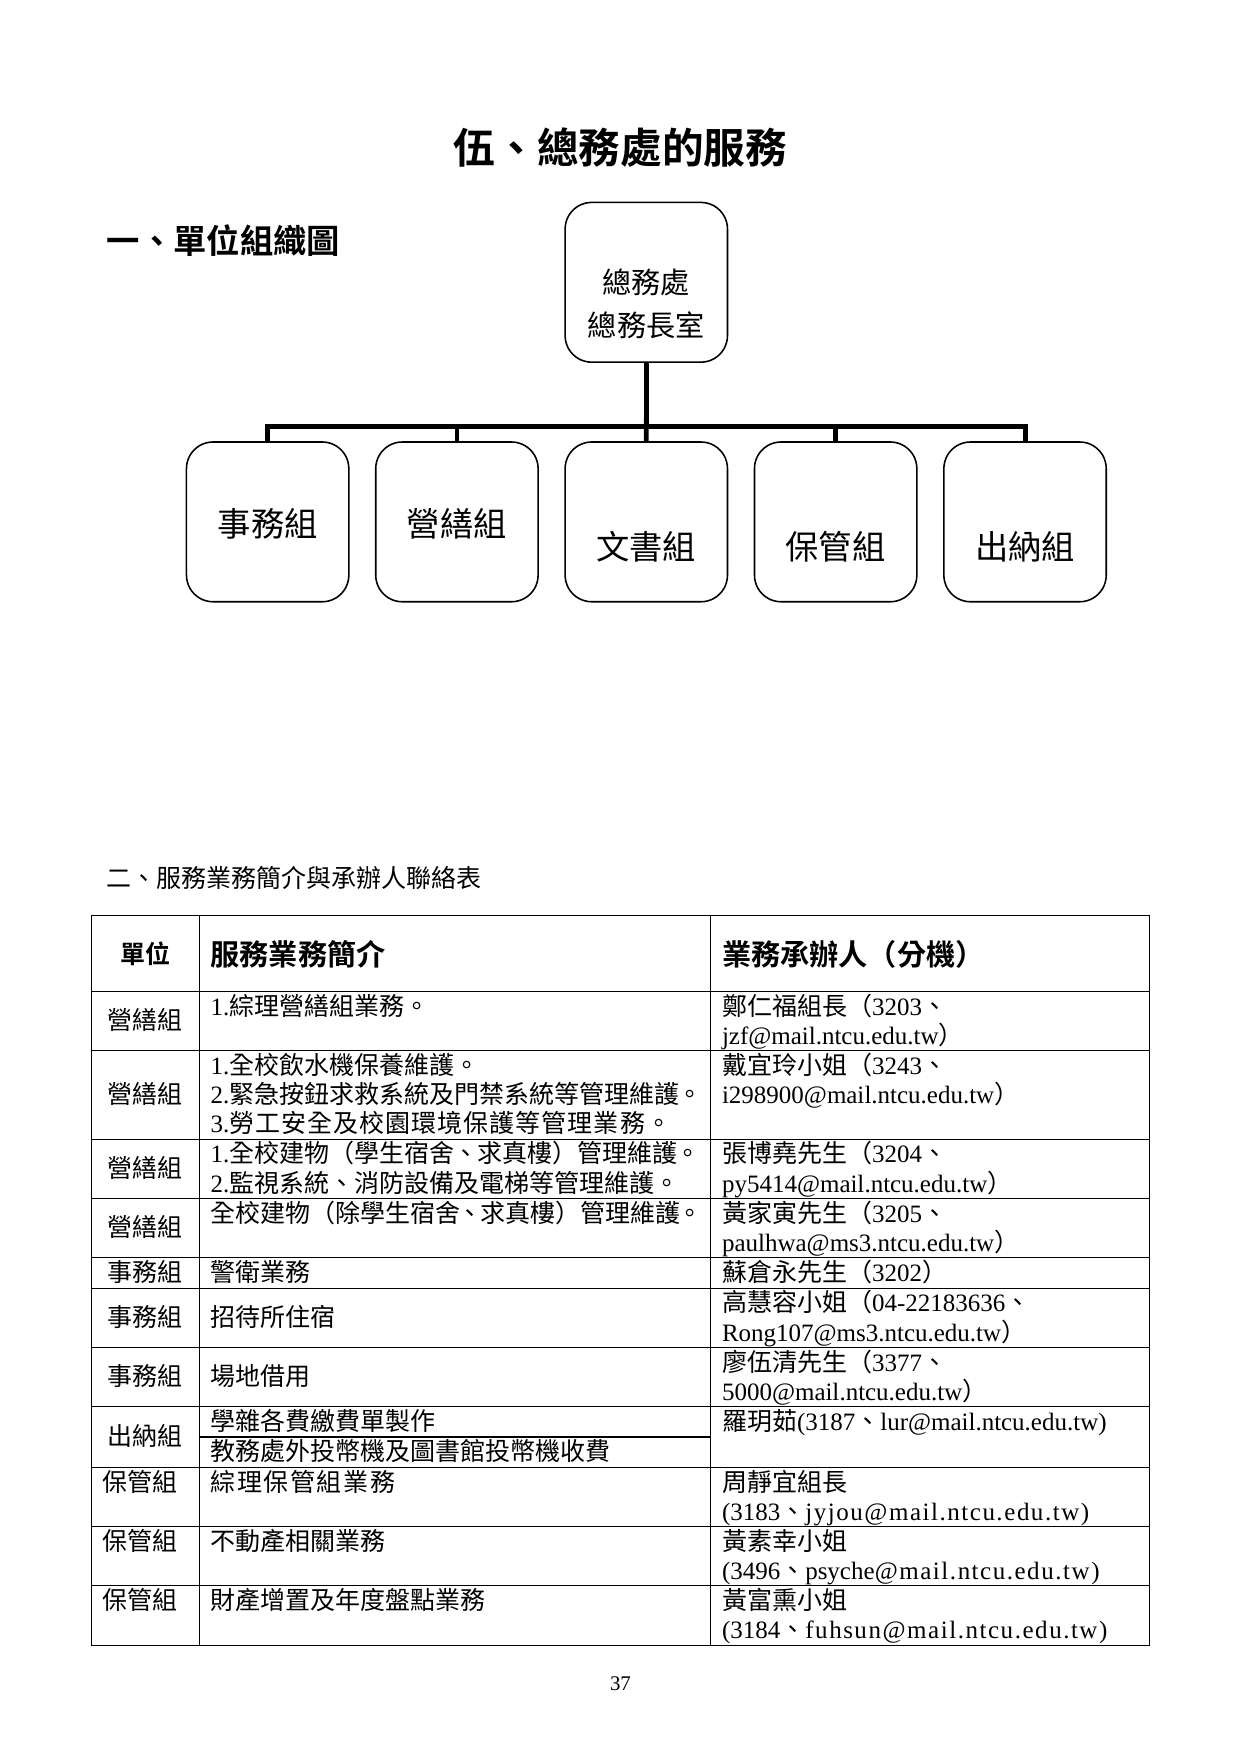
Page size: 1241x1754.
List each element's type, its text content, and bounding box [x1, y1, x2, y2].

table_cell 蘇倉永先生（3202） [711, 1258, 1149, 1287]
table_cell 出納組 [92, 1407, 199, 1467]
table_cell 場地借用 [200, 1348, 710, 1406]
table_cell 周靜宜組長(3183、jyjou@mail.ntcu.edu.tw) [711, 1468, 1149, 1526]
table_cell 鄭仁福組長（3203、 jzf@mail.ntcu.edu.tw） [711, 992, 1149, 1050]
table_cell 黃素幸小姐(3496、psyche@mail.ntcu.edu.tw) [711, 1527, 1149, 1585]
table_cell 營繕組 [92, 1140, 199, 1198]
text 一、單位組織圖 [106, 202, 583, 277]
table_cell 不動產相關業務 [200, 1527, 710, 1585]
table_cell 全校建物（除學生宿舍、求真樓）管理維護。 [200, 1199, 710, 1257]
table_header 服務業務簡介 [200, 916, 710, 991]
table_cell 事務組 [92, 1348, 199, 1406]
table_cell 招待所住宿 [200, 1289, 710, 1347]
table_cell 財產增置及年度盤點業務 [200, 1586, 710, 1645]
table_cell 保管組 [92, 1586, 199, 1645]
table_cell 警衛業務 [200, 1258, 710, 1287]
table_cell 黃富熏小姐(3184、fuhsun@mail.ntcu.edu.tw) [711, 1586, 1149, 1645]
table_cell 戴宜玲小姐（3243、 i298900@mail.ntcu.edu.tw） [711, 1051, 1149, 1138]
text [566, 204, 726, 277]
table_cell 事務組 [92, 1289, 199, 1347]
table_cell 綜理保管組業務 [200, 1468, 710, 1526]
table_cell 保管組 [92, 1468, 199, 1526]
table_cell 營繕組 [92, 992, 199, 1050]
table_cell 高慧容小姐（04-22183636、 Rong107@ms3.ntcu.edu.tw） [711, 1289, 1149, 1347]
table_cell 張博堯先生（3204、 py5414@mail.ntcu.edu.tw） [711, 1140, 1149, 1198]
table_cell 營繕組 [92, 1051, 199, 1138]
table_cell 廖伍清先生（3377、 5000@mail.ntcu.edu.tw） [711, 1348, 1149, 1406]
table_cell 1.綜理營繕組業務。 [200, 992, 710, 1050]
table_cell 教務處外投幣機及圖書館投幣機收費 [200, 1438, 710, 1467]
table_cell 羅玥茹(3187、lur@mail.ntcu.edu.tw) [711, 1407, 1149, 1467]
table_cell 保管組 [92, 1527, 199, 1585]
table_cell 1.全校飲水機保養維護。 2.緊急按鈕求救系統及門禁系統等管理維護。 3.勞工安全及校園環境保護等管理業務。 [200, 1051, 710, 1138]
text 二、服務業務簡介與承辦人聯絡表 [106, 858, 1134, 896]
table_header 單位 [92, 916, 199, 991]
table_cell 學雜各費繳費單製作 [200, 1407, 710, 1436]
table_cell 1.全校建物（學生宿舍、求真樓）管理維護。 2.監視系統、消防設備及電梯等管理維護。 [200, 1140, 710, 1198]
table_cell 事務組 [92, 1258, 199, 1287]
text [710, 202, 1134, 277]
text 伍、總務處的服務 [106, 108, 1134, 183]
table_header 業務承辦人（分機） [711, 916, 1149, 991]
table_cell 營繕組 [92, 1199, 199, 1257]
table_cell 黃家寅先生（3205、 paulhwa@ms3.ntcu.edu.tw） [711, 1199, 1149, 1257]
